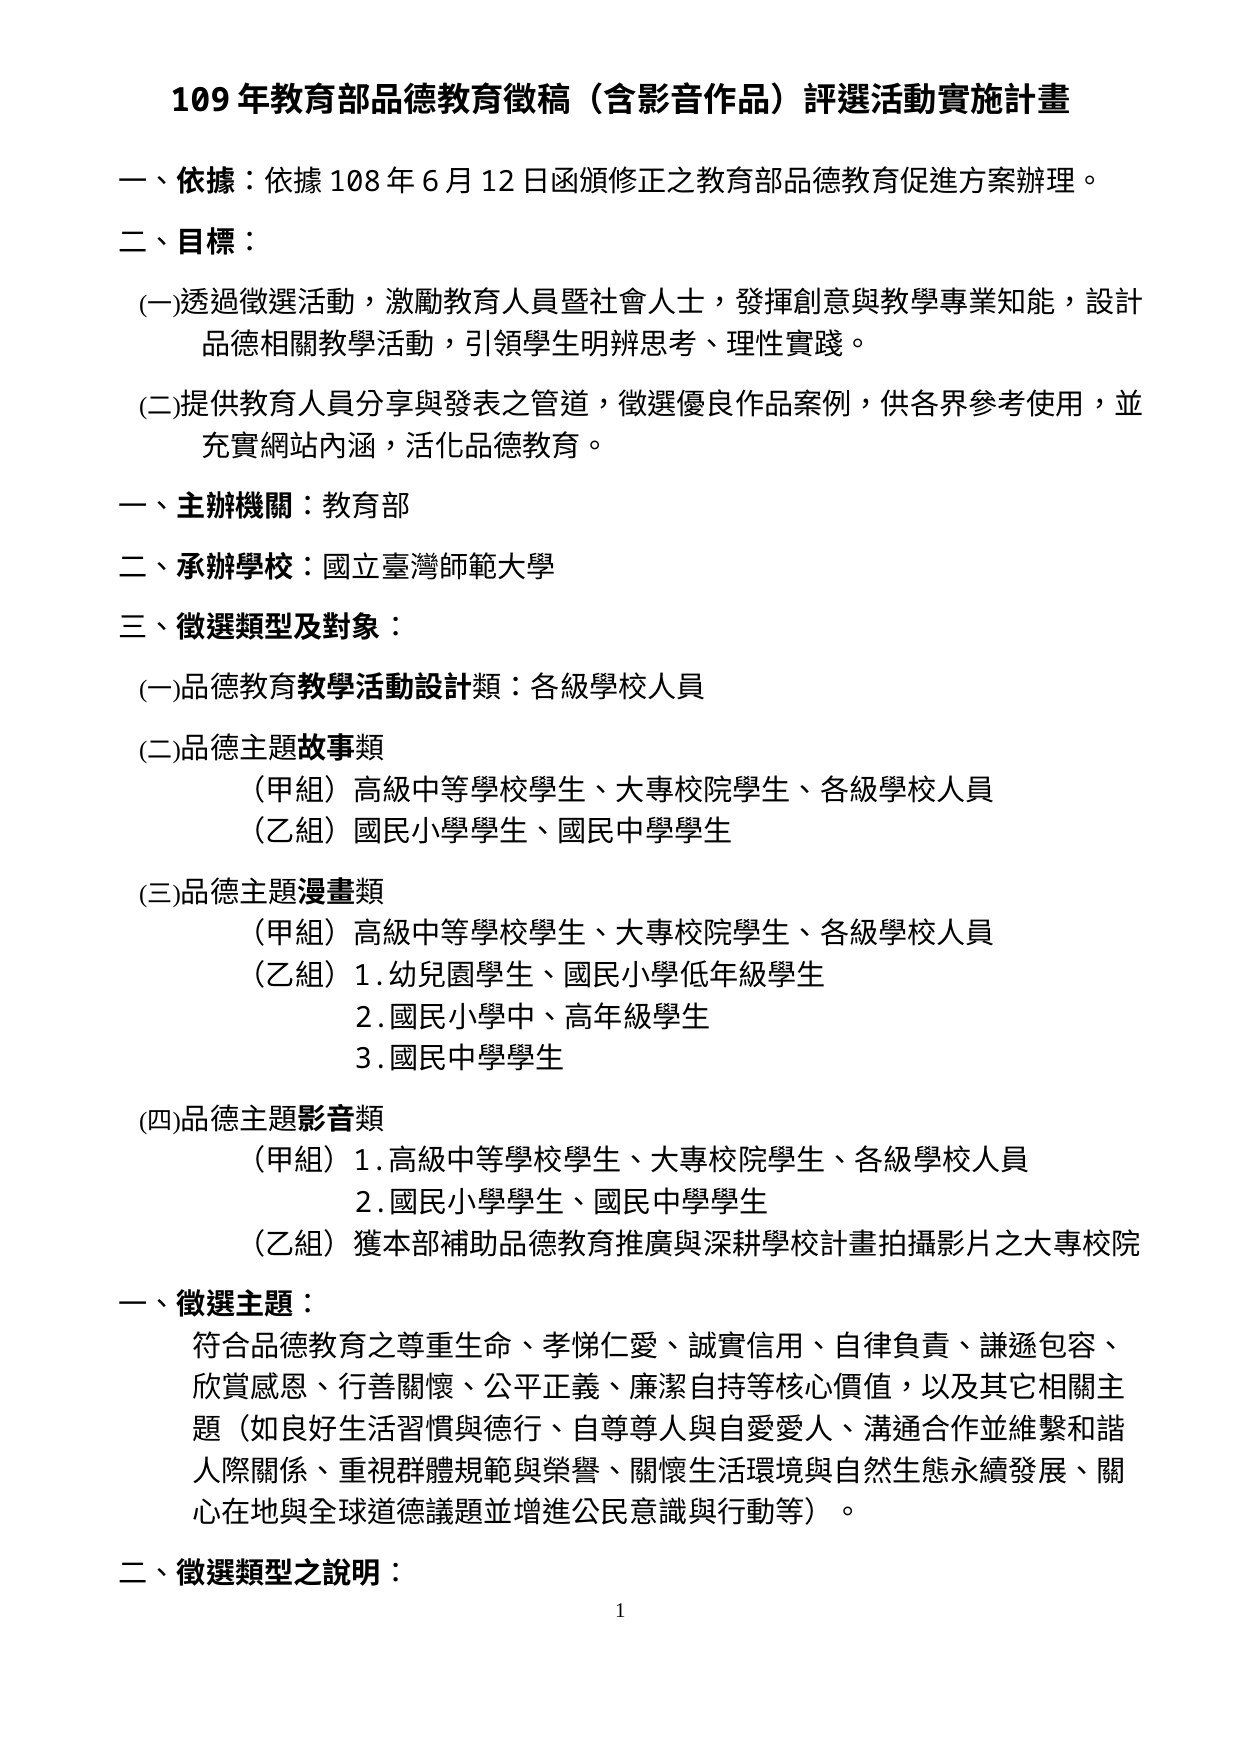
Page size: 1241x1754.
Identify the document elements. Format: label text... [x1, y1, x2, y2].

list 品德主題故事類 [139, 725, 1152, 767]
list 依據：依據108年6月12日函頒修正之教育部品德教育促進方案辦理。 [118, 158, 1152, 200]
text （乙組）國民小學學生、國民中學學生 [236, 808, 1152, 850]
list 提供教育人員分享與發表之管道，徵選優良作品案例，供各界參考使用，並充實網站內涵，活化品德教育。 [139, 381, 1152, 464]
list 品德教育教學活動設計類：各級學校人員 [139, 664, 1152, 706]
text （甲組）高級中等學校學生、大專校院學生、各級學校人員 [236, 767, 1152, 808]
text 2.國民小學中、高年級學生 [354, 994, 1152, 1035]
text （甲組）高級中等學校學生、大專校院學生、各級學校人員 [236, 910, 1152, 952]
list 徵選主題： [118, 1281, 1152, 1323]
list 透過徵選活動，激勵教育人員暨社會人士，發揮創意與教學專業知能，設計品德相關教學活動，引領學生明辨思考、理性實踐。 [139, 279, 1152, 362]
list 徵選類型及對象： [118, 604, 1152, 646]
text 3.國民中學學生 [354, 1035, 1152, 1077]
list 品德主題影音類 [139, 1096, 1152, 1137]
list 徵選類型之說明： [118, 1550, 1152, 1592]
list 主辦機關：教育部 [118, 483, 1152, 525]
text 109年教育部品德教育徵稿（含影音作品）評選活動實施計畫 [89, 75, 1152, 121]
text （乙組）獲本部補助品德教育推廣與深耕學校計畫拍攝影片之大專校院 [176, 1221, 1152, 1262]
text 符合品德教育之尊重生命、孝悌仁愛、誠實信用、自律負責、謙遜包容、欣賞感恩、行善關懷、公平正義、廉潔自持等核心價值，以及其它相關主題（如良好生活習慣與德行、自尊尊人與自愛愛人、溝通合作並維繫和諧人際關係、重視群體規範與榮譽、關懷生活環境與自然生態永續發展、關心在地與全球道德議題並增進公民意識與行動等）。 [192, 1323, 1152, 1531]
list 目標： [118, 219, 1152, 260]
text （乙組）1.幼兒園學生、國民小學低年級學生 [236, 952, 1152, 994]
text （甲組）1.高級中等學校學生、大專校院學生、各級學校人員 [222, 1137, 1152, 1179]
text 2.國民小學學生、國民中學學生 [354, 1179, 1152, 1221]
list 品德主題漫畫類 [139, 869, 1152, 910]
list 承辦學校：國立臺灣師範大學 [118, 544, 1152, 585]
